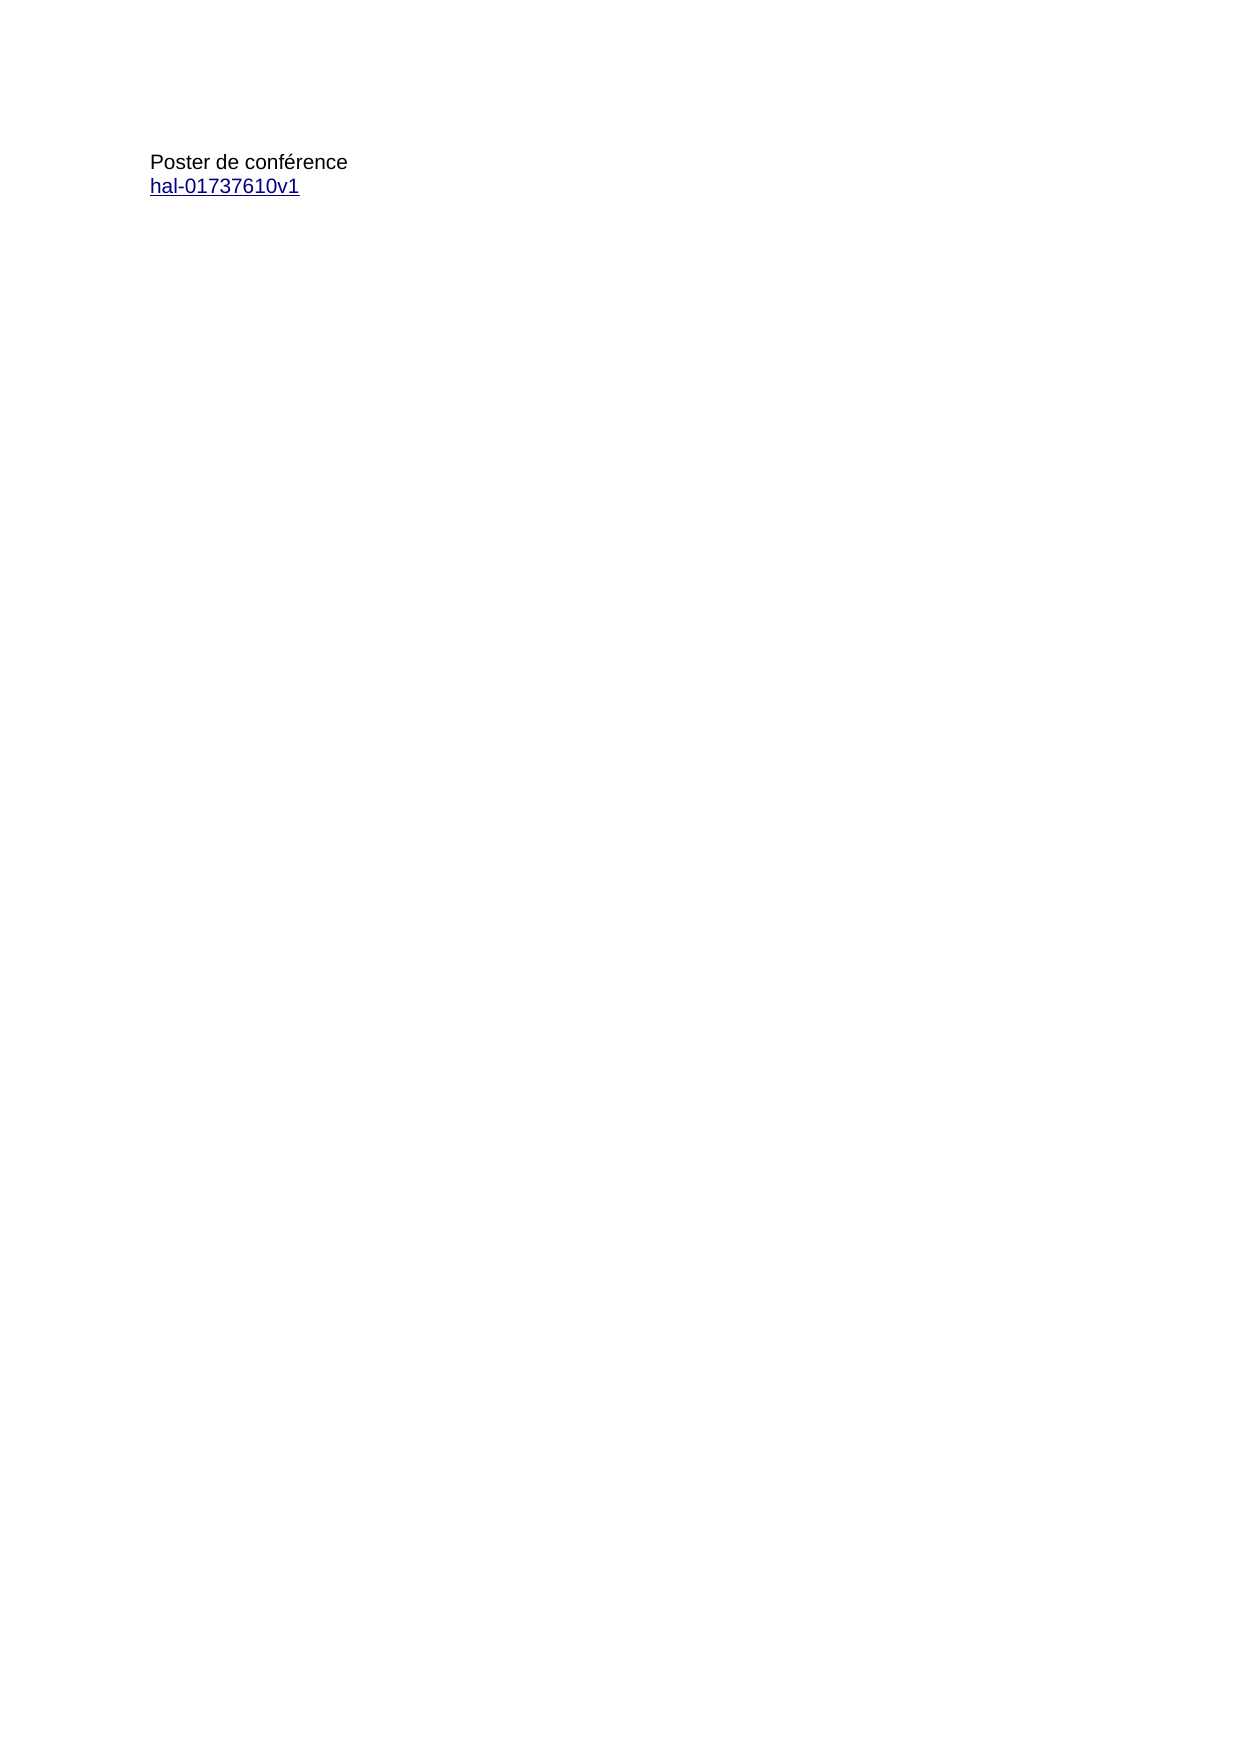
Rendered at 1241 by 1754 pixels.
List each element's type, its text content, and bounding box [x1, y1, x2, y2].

table_header Poster de conférence hal-01737610v1 [150, 150, 1090, 198]
